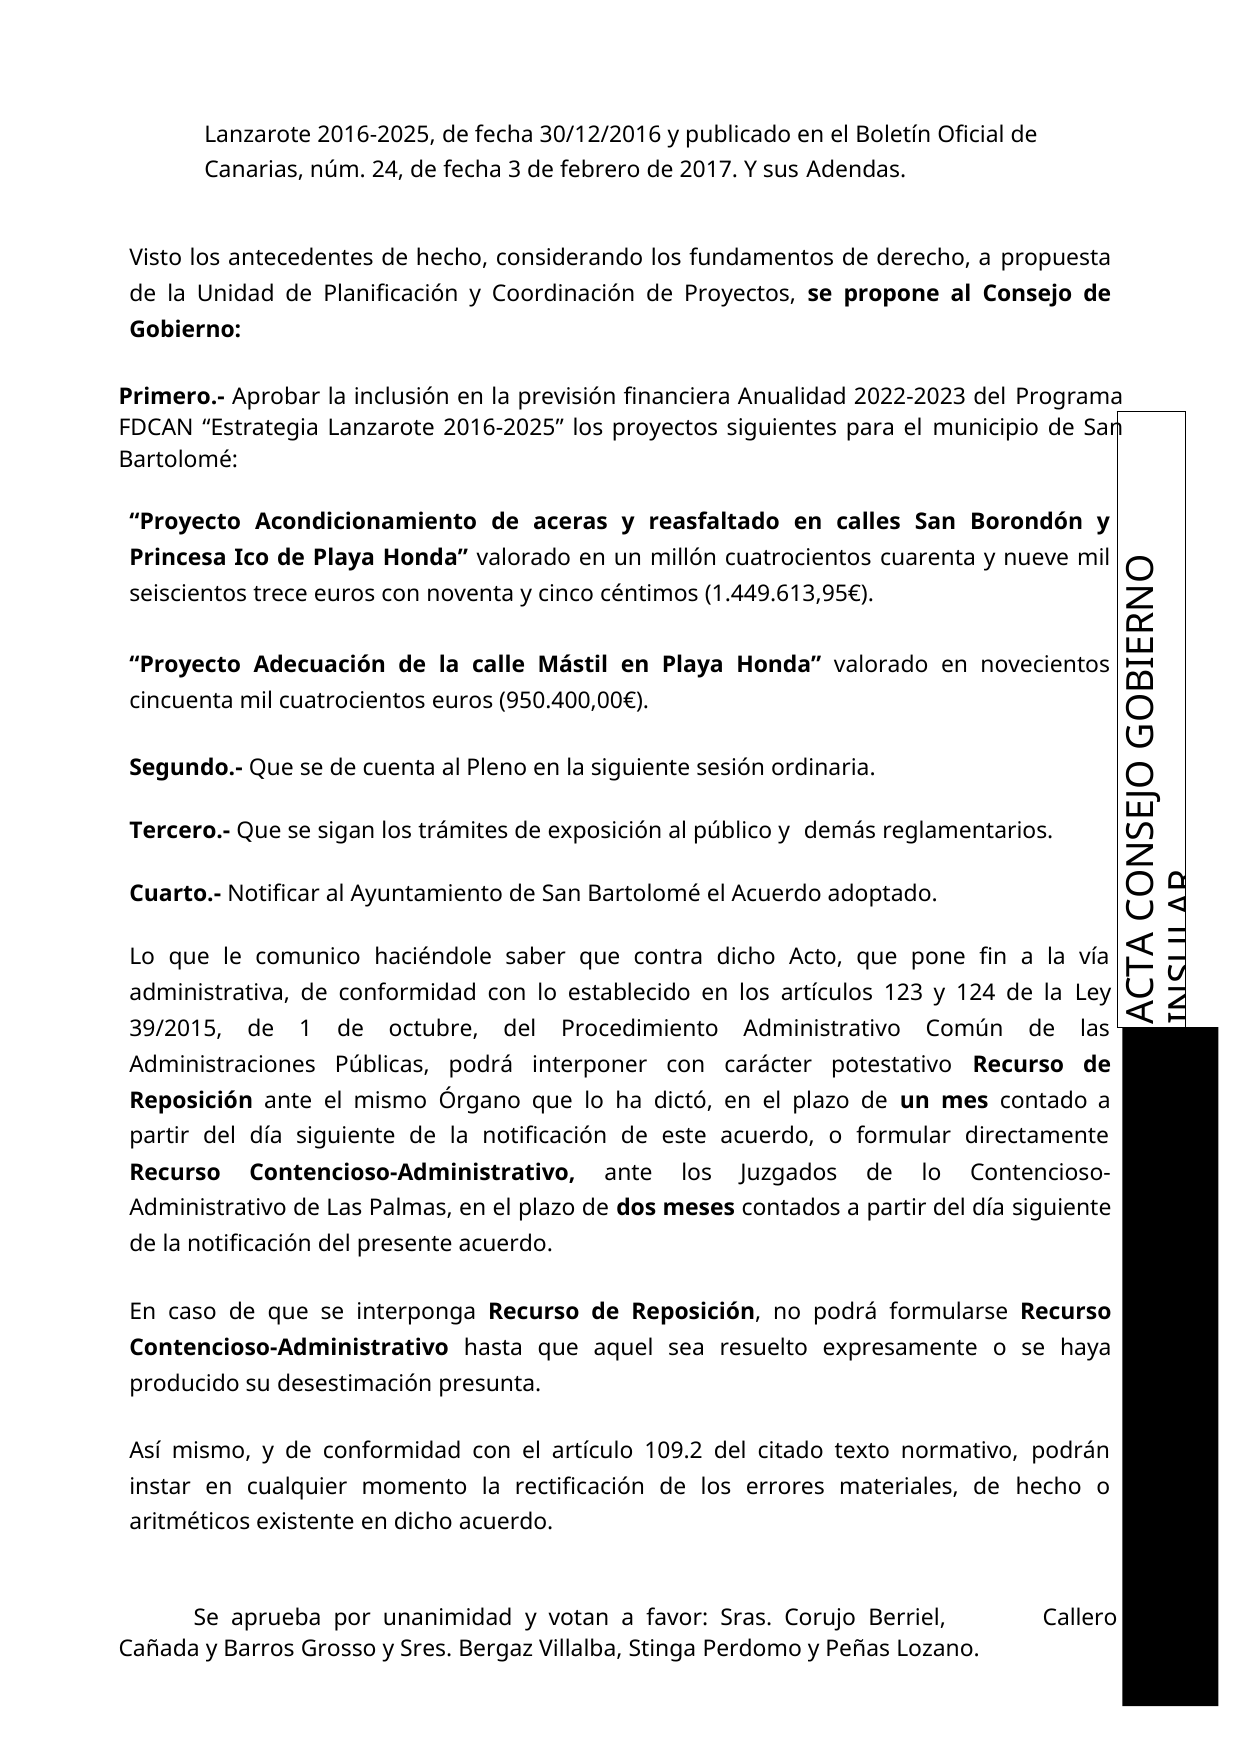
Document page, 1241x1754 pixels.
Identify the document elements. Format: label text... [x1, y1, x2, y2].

text “Proyecto Adecuación de la calle Mástil en Playa Honda” valorado en novecientos cincuenta mil cuatrocientos euros (950.400,00€). [129, 648, 1111, 715]
text Visto los antecedentes de hecho, considerando los fundamentos de derecho, a propuesta de la Unidad de Planificación y Coordinación de Proyectos, se propone al Consejo de Gobierno: [129, 241, 1111, 344]
text Tercero.- Que se sigan los trámites de exposición al público y demás reglamentarios. [129, 814, 1123, 845]
text Cuarto.- Notificar al Ayuntamiento de San Bartolomé el Acuerdo adoptado. [129, 877, 1134, 908]
text Primero.- Aprobar la inclusión en la previsión financiera Anualidad 2022-2023 del Programa FDCAN “Estrategia Lanzarote 2016-2025” los proyectos siguientes para el municipio de San Bartolomé: [118, 380, 1123, 474]
text Se aprueba por unanimidad y votan a favor: Sras. Corujo Berriel, Callero Cañada y Barros Grosso y Sres. Bergaz Villalba, Stinga Perdomo y Peñas Lozano. [118, 1601, 1122, 1663]
text En caso de que se interponga Recurso de Reposición, no podrá formularse Recurso Contencioso-Administrativo hasta que aquel sea resuelto expresamente o se haya producido su desestimación presunta. [129, 1294, 1111, 1398]
text Así mismo, y de conformidad con el artículo 109.2 del citado texto normativo, podrán instar en cualquier momento la rectificación de los errores materiales, de hecho o aritméticos existente en dicho acuerdo. [129, 1434, 1110, 1536]
text Lanzarote 2016-2025, de fecha 30/12/2016 y publicado en el Boletín Oficial de Canarias, núm. 24, de fecha 3 de febrero de 2017. Y sus Adendas. [204, 118, 1109, 184]
text Lo que le comunico haciéndole saber que contra dicho Acto, que pone fin a la vía administrativa, de conformidad con lo establecido en los artículos 123 y 124 de la Ley 39/2015, de 1 de octubre, del Procedimiento Administrativo Común de las Administraciones Públicas, podrá interponer con carácter potestativo Recurso de Reposición ante el mismo Órgano que lo ha dictó, en el plazo de un mes contado a partir del día siguiente de la notificación de este acuerdo, o formular directamente Recurso Contencioso-Administrativo, ante los Juzgados de lo Contencioso- Administrativo de Las Palmas, en el plazo de dos meses contados a partir del día siguiente de la notificación del presente acuerdo. [129, 940, 1111, 1258]
text ACTA CONSEJO GOBIERNO INSULAR [1118, 414, 1183, 1027]
text “Proyecto Acondicionamiento de aceras y reasfaltado en calles San Borondón y Princesa Ico de Playa Honda” valorado en un millón cuatrocientos cuarenta y nueve mil seiscientos trece euros con noventa y cinco céntimos (1.449.613,95€). [129, 505, 1110, 608]
text Segundo.- Que se de cuenta al Pleno en la siguiente sesión ordinaria. [129, 751, 1134, 782]
